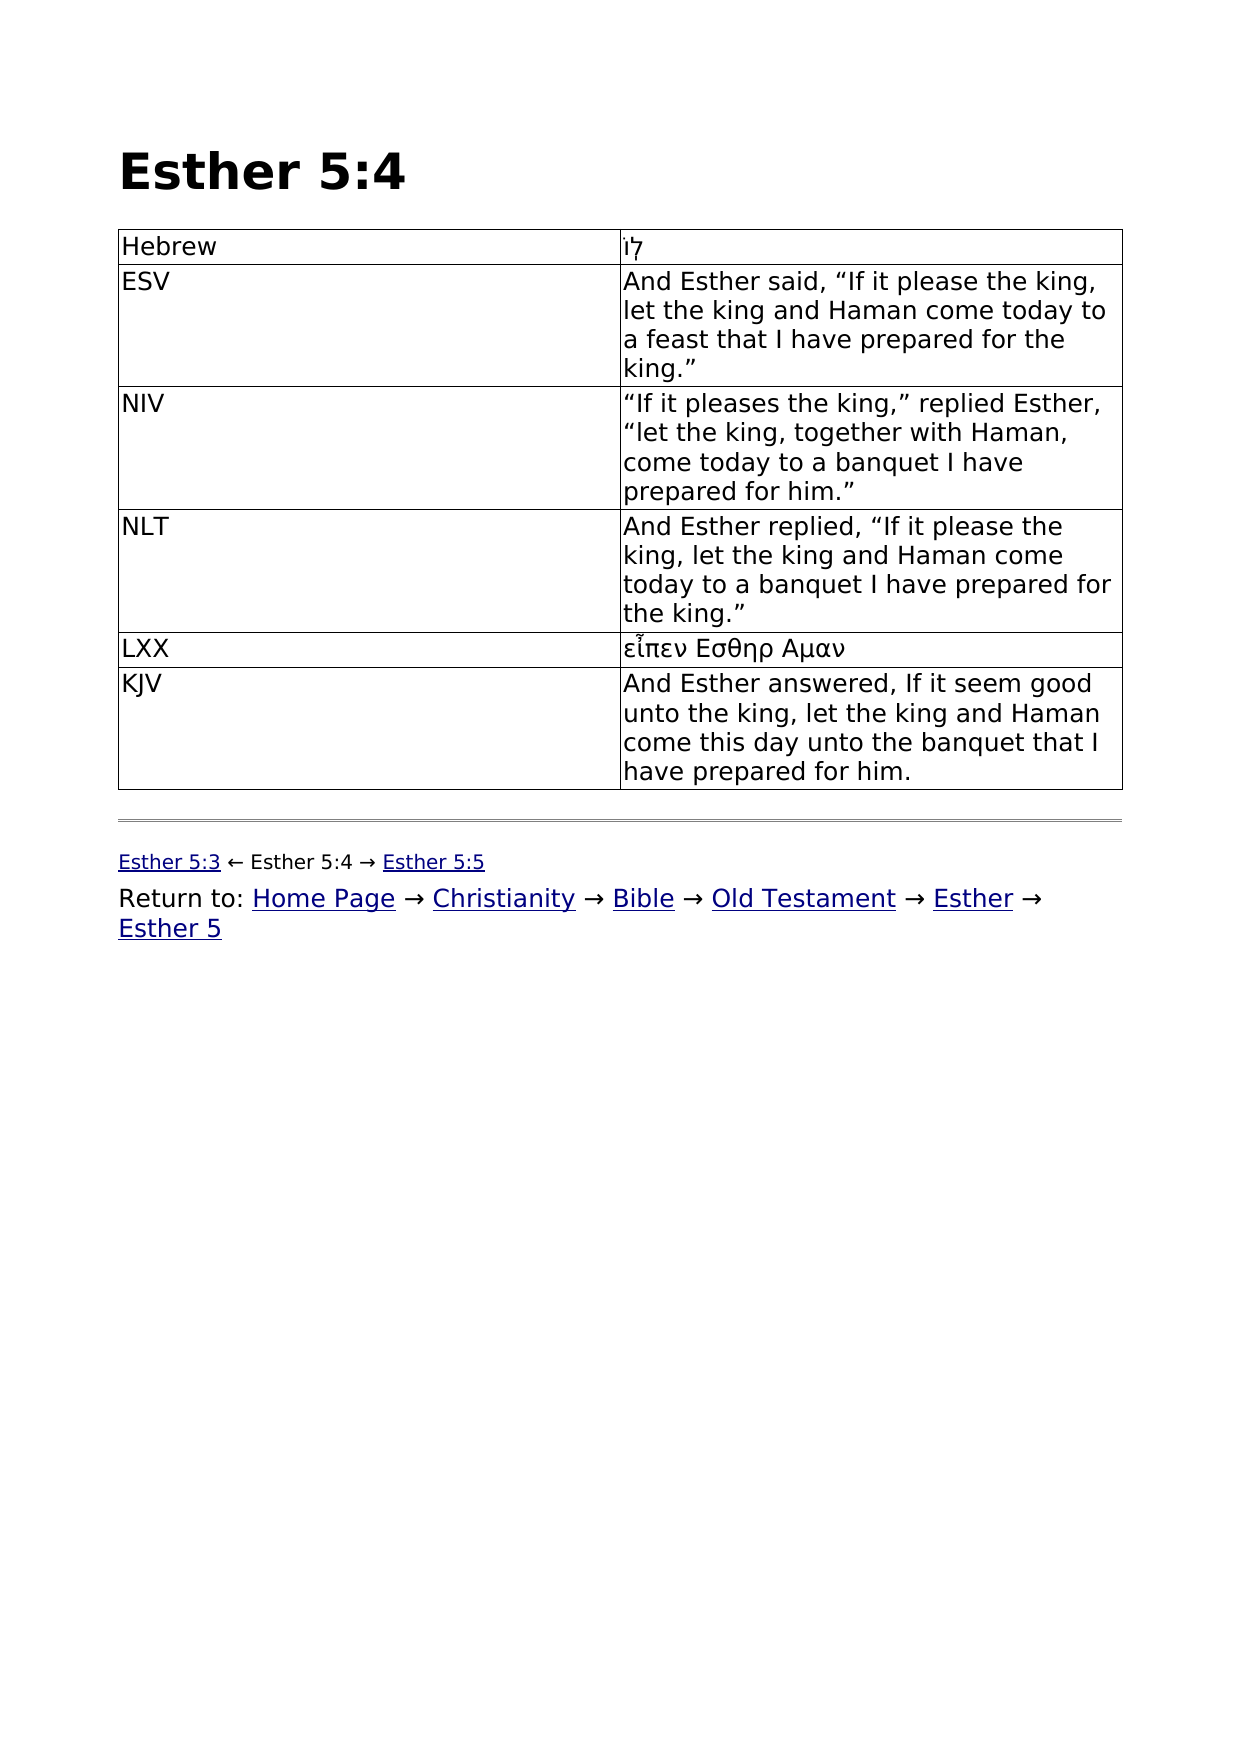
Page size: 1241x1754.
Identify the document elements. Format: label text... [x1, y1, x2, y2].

text Esther 5:3 ← Esther 5:4 → Esther 5:5 [118, 851, 1122, 884]
table_cell ESV [119, 265, 620, 386]
table_cell “If it pleases the king,” replied Esther, “let the king, together with Haman, come today to a banquet I have prepared for him.” [621, 387, 1122, 509]
table_cell NLT [119, 510, 620, 632]
table_cell εἶπεν Εσθηρ Αμαν [621, 633, 1122, 667]
table_cell NIV [119, 387, 620, 509]
table_header Hebrew [119, 230, 620, 264]
table_cell And Esther replied, “If it please the king, let the king and Haman come today to a banquet I have prepared for the king.” [621, 510, 1122, 632]
table_header לֽוֹ [621, 230, 1122, 264]
table_cell LXX [119, 633, 620, 667]
text Return to: Home Page → Christianity → Bible → Old Testament → Esther → Esther 5 [118, 884, 1122, 943]
subtitle Esther 5:4 [118, 143, 1122, 201]
table_cell And Esther said, “If it please the king, let the king and Haman come today to a feast that I have prepared for the king.” [621, 265, 1122, 386]
table_cell And Esther answered, If it seem good unto the king, let the king and Haman come this day unto the banquet that I have prepared for him. [621, 668, 1122, 789]
table_cell KJV [119, 668, 620, 789]
